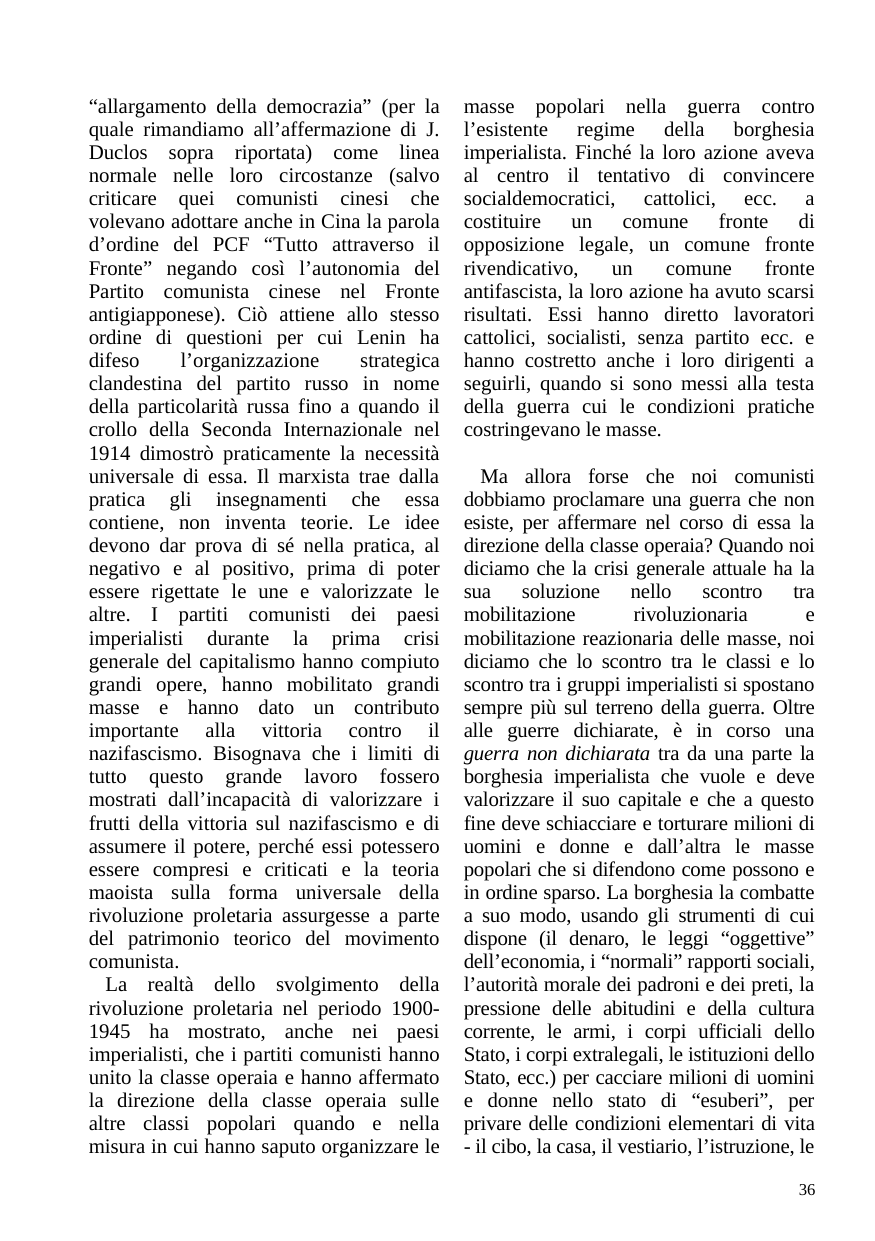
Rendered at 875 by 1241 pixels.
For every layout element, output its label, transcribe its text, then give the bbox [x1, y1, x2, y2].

text La realtà dello svolgimento della rivoluzione proletaria nel periodo 1900-1945 ha mostrato, anche nei paesi imperialisti, che i partiti comunisti hanno unito la classe operaia e hanno affermato la direzione della classe operaia sulle altre classi popolari quando e nella misura in cui hanno saputo organizzare le [88, 973, 440, 1158]
text masse popolari nella guerra contro l’esistente regime della borghesia imperialista. Finché la loro azione aveva al centro il tentativo di convincere socialdemocratici, cattolici, ecc. a costituire un comune fronte di opposizione legale, un comune fronte rivendicativo, un comune fronte antifascista, la loro azione ha avuto scarsi risultati. Essi hanno diretto lavoratori cattolici, socialisti, senza partito ecc. e hanno costretto anche i loro dirigenti a seguirli, quando si sono messi alla testa della guerra cui le condizioni pratiche costringevano le masse. [463, 94, 815, 441]
text Ma allora forse che noi comunisti dobbiamo proclamare una guerra che non esiste, per affermare nel corso di essa la direzione della classe operaia? Quando noi diciamo che la crisi generale attuale ha la sua soluzione nello scontro tra mobilitazione rivoluzionaria e mobilitazione reazionaria delle masse, noi diciamo che lo scontro tra le classi e lo scontro tra i gruppi imperialisti si spostano sempre più sul terreno della guerra. Oltre alle guerre dichiarate, è in corso una guerra non dichiarata tra da una parte la borghesia imperialista che vuole e deve valorizzare il suo capitale e che a questo fine deve schiacciare e torturare milioni di uomini e donne e dall’altra le masse popolari che si difendono come possono e in ordine sparso. La borghesia la combatte a suo modo, usando gli strumenti di cui dispone (il denaro, le leggi “oggettive” dell’economia, i “normali” rapporti sociali, l’autorità morale dei padroni e dei preti, la pressione delle abitudini e della cultura corrente, le armi, i corpi ufficiali dello Stato, i corpi extralegali, le istituzioni dello Stato, ecc.) per cacciare milioni di uomini e donne nello stato di “esuberi”, per privare delle condizioni elementari di vita - il cibo, la casa, il vestiario, l’istruzione, le [463, 464, 815, 1158]
text “allargamento della democrazia” (per la quale rimandiamo all’affermazione di J. Duclos sopra riportata) come linea normale nelle loro circostanze (salvo criticare quei comunisti cinesi che volevano adottare anche in Cina la parola d’ordine del PCF “Tutto attraverso il Fronte” negando così l’autonomia del Partito comunista cinese nel Fronte antigiapponese). Ciò attiene allo stesso ordine di questioni per cui Lenin ha difeso l’organizzazione strategica clandestina del partito russo in nome della particolarità russa fino a quando il crollo della Seconda Internazionale nel 1914 dimostrò praticamente la necessità universale di essa. Il marxista trae dalla pratica gli insegnamenti che essa contiene, non inventa teorie. Le idee devono dar prova di sé nella pratica, al negativo e al positivo, prima di poter essere rigettate le une e valorizzate le altre. I partiti comunisti dei paesi imperialisti durante la prima crisi generale del capitalismo hanno compiuto grandi opere, hanno mobilitato grandi masse e hanno dato un contributo importante alla vittoria contro il nazifascismo. Bisognava che i limiti di tutto questo grande lavoro fossero mostrati dall’incapacità di valorizzare i frutti della vittoria sul nazifascismo e di assumere il potere, perché essi potessero essere compresi e criticati e la teoria maoista sulla forma universale della rivoluzione proletaria assurgesse a parte del patrimonio teorico del movimento comunista. [88, 94, 440, 973]
